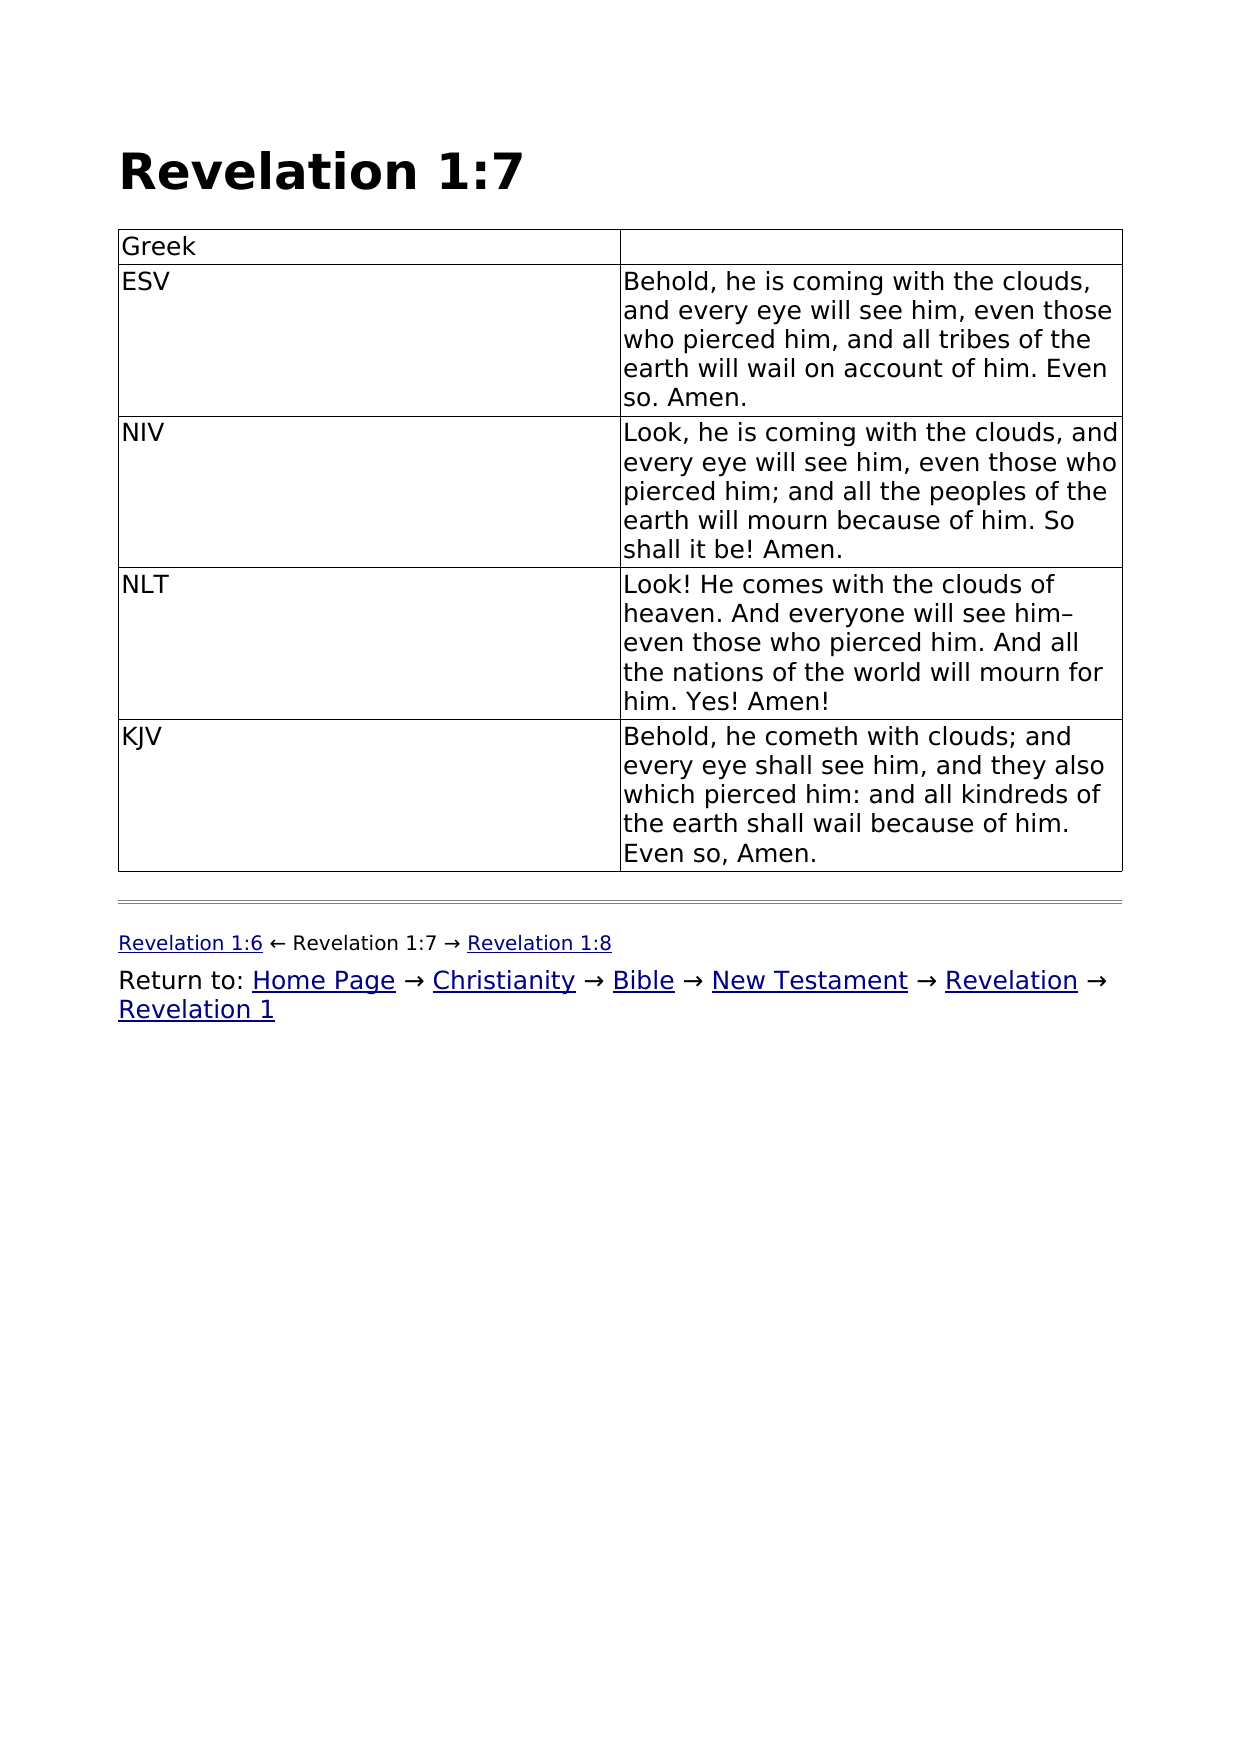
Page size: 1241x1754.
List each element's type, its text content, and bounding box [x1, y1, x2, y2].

table_cell Behold, he is coming with the clouds, and every eye will see him, even those who pierced him, and all tribes of the earth will wail on account of him. Even so. Amen. [621, 265, 1122, 416]
subtitle Revelation 1:7 [118, 143, 1122, 201]
text Return to: Home Page → Christianity → Bible → New Testament → Revelation → Revelation 1 [118, 966, 1122, 1024]
table_cell ESV [119, 265, 620, 416]
table_header Greek [119, 230, 620, 264]
table_cell Look, he is coming with the clouds, and every eye will see him, even those who pierced him; and all the peoples of the earth will mourn because of him. So shall it be! Amen. [621, 417, 1122, 567]
table_cell KJV [119, 720, 620, 871]
text Revelation 1:6 ← Revelation 1:7 → Revelation 1:8 [118, 932, 1122, 966]
table_cell NIV [119, 417, 620, 567]
table_header [621, 230, 1122, 264]
table_cell NLT [119, 568, 620, 719]
table_cell Behold, he cometh with clouds; and every eye shall see him, and they also which pierced him: and all kindreds of the earth shall wail because of him. Even so, Amen. [621, 720, 1122, 871]
table_cell Look! He comes with the clouds of heaven. And everyone will see him– even those who pierced him. And all the nations of the world will mourn for him. Yes! Amen! [621, 568, 1122, 719]
